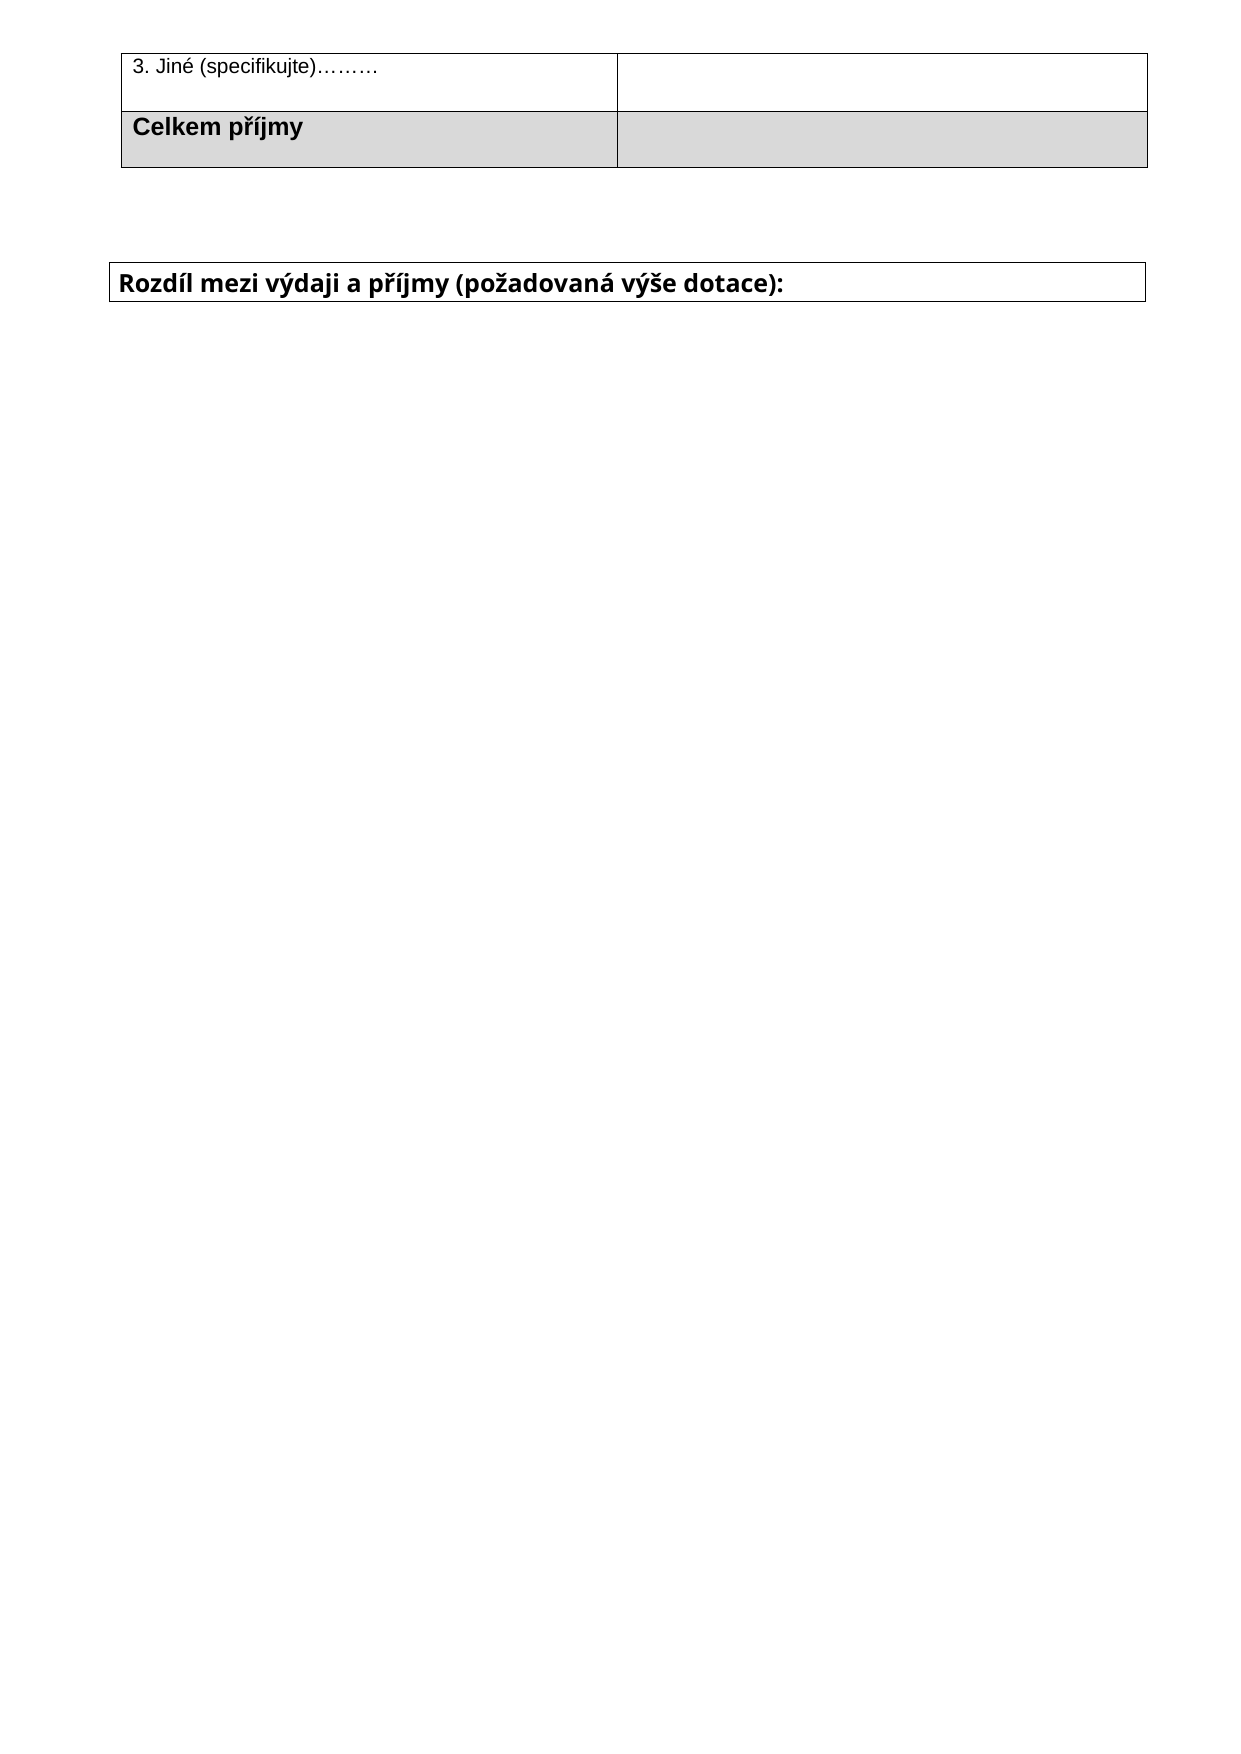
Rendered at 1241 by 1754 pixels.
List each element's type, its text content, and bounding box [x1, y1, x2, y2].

table_cell Celkem příjmy [122, 112, 617, 167]
table_cell 3. Jiné (specifikujte)……… [122, 54, 617, 111]
text Rozdíl mezi výdaji a příjmy (požadovaná výše dotace): [110, 263, 1145, 301]
table_cell [618, 54, 1147, 111]
table_cell [618, 112, 1147, 167]
